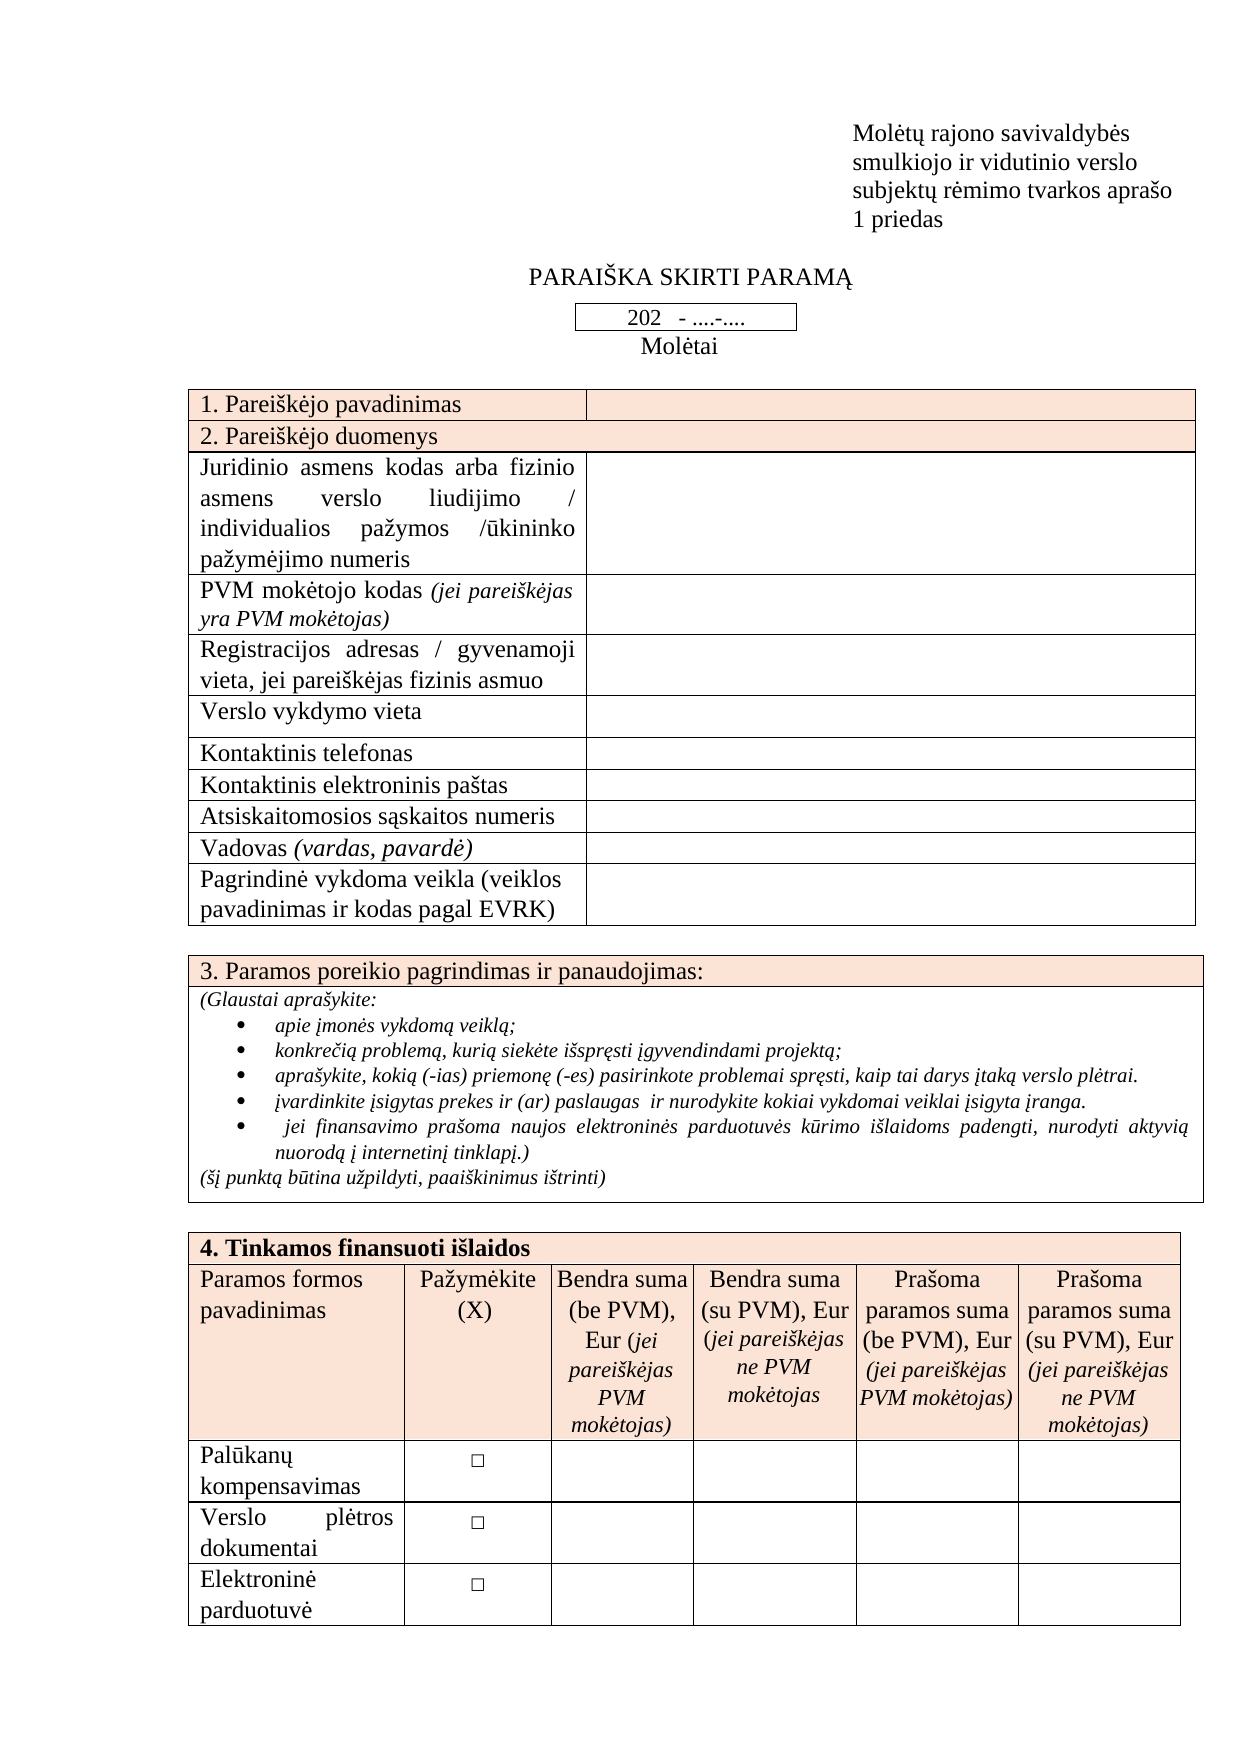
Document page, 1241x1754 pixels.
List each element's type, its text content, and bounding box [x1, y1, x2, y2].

table_cell Juridinio asmens kodas arba fizinio asmens verslo liudijimo / individualios pažymos /ūkininko pažymėjimo numeris [189, 453, 586, 574]
table_cell Registracijos adresas / gyvenamoji vieta, jei pareiškėjas fizinis asmuo [189, 635, 586, 695]
table_cell [857, 1441, 1018, 1501]
table_cell [1019, 1503, 1180, 1563]
text Molėtų rajono savivaldybės [852, 118, 1181, 147]
text 1 priedas [852, 204, 1181, 233]
table_cell [552, 1441, 693, 1501]
table_cell Vadovas (vardas, pavardė) [189, 833, 586, 863]
table_header 202 - ....-.... [576, 304, 796, 330]
table_cell PVM mokėtojo kodas (jei pareiškėjas yra PVM mokėtojas) [189, 575, 586, 633]
table_cell [857, 1503, 1018, 1563]
table_cell Pagrindinė vykdoma veikla (veiklos pavadinimas ir kodas pagal EVRK) [189, 864, 586, 925]
table_header 3. Paramos poreikio pagrindimas ir panaudojimas: [189, 956, 1203, 986]
table_cell [587, 453, 1195, 574]
table_cell Verslo plėtros dokumentai [189, 1503, 404, 1563]
table_cell Prašoma paramos suma (su PVM), Eur (jei pareiškėjas ne PVM mokėtojas) [1019, 1265, 1180, 1439]
table_cell [694, 1564, 856, 1625]
table_header 4. Tinkamos finansuoti išlaidos [189, 1233, 1180, 1263]
table_cell Elektroninė parduotuvė [189, 1564, 404, 1625]
table_cell Bendra suma (be PVM), Eur (jei pareiškėjas PVM mokėtojas) [552, 1265, 693, 1439]
table_cell [587, 864, 1195, 925]
table_cell ☐ [405, 1503, 551, 1563]
table_cell Kontaktinis telefonas [189, 738, 586, 769]
table_cell (Glaustai aprašykite:  apie įmonės vykdomą veiklą;  konkrečią problemą, kurią siekėte išspręsti įgyvendindami projektą;  aprašykite, kokią (-ias) priemonę (-es) pasirinkote problemai spręsti, kaip tai darys įtaką verslo plėtrai.  įvardinkite įsigytas prekes ir (ar) paslaugas ir nurodykite kokiai vykdomai veiklai įsigyta įranga.  jei finansavimo prašoma naujos elektroninės parduotuvės kūrimo išlaidoms padengti, nurodyti aktyvią nuorodą į internetinį tinklapį.) (šį punktą būtina užpildyti, paaiškinimus ištrinti) [189, 987, 1203, 1202]
table_cell Kontaktinis elektroninis paštas [189, 770, 586, 800]
table_cell Paramos formos pavadinimas [189, 1265, 404, 1439]
table_cell [587, 696, 1195, 737]
text PARAIŠKA SKIRTI PARAMĄ [207, 262, 1181, 291]
table_cell [587, 738, 1195, 769]
table_cell [587, 770, 1195, 800]
table_cell [857, 1564, 1018, 1625]
table_cell ☐ [405, 1441, 551, 1501]
table_cell Prašoma paramos suma (be PVM), Eur (jei pareiškėjas PVM mokėtojas) [857, 1265, 1018, 1439]
table_cell Bendra suma (su PVM), Eur (jei pareiškėjas ne PVM mokėtojas [694, 1265, 856, 1439]
table_cell Atsiskaitomosios sąskaitos numeris [189, 801, 586, 832]
table_cell [587, 635, 1195, 695]
table_cell [552, 1503, 693, 1563]
table_cell [587, 575, 1195, 633]
table_header [587, 390, 1195, 420]
table_cell [694, 1441, 856, 1501]
table_cell [1019, 1441, 1180, 1501]
table_cell [694, 1503, 856, 1563]
table_cell [587, 833, 1195, 863]
text subjektų rėmimo tvarkos aprašo [852, 176, 1181, 204]
table_cell [1019, 1564, 1180, 1625]
table_cell [587, 801, 1195, 832]
table_cell Palūkanų kompensavimas [189, 1441, 404, 1501]
table_cell [552, 1564, 693, 1625]
table_cell 2. Pareiškėjo duomenys [189, 421, 1195, 451]
table_cell Verslo vykdymo vieta [189, 696, 586, 737]
table_cell ☐ [405, 1564, 551, 1625]
text Molėtai [177, 331, 1181, 360]
table_cell Pažymėkite (X) [405, 1265, 551, 1439]
text smulkiojo ir vidutinio verslo [852, 147, 1181, 176]
table_header 1. Pareiškėjo pavadinimas [189, 390, 586, 420]
